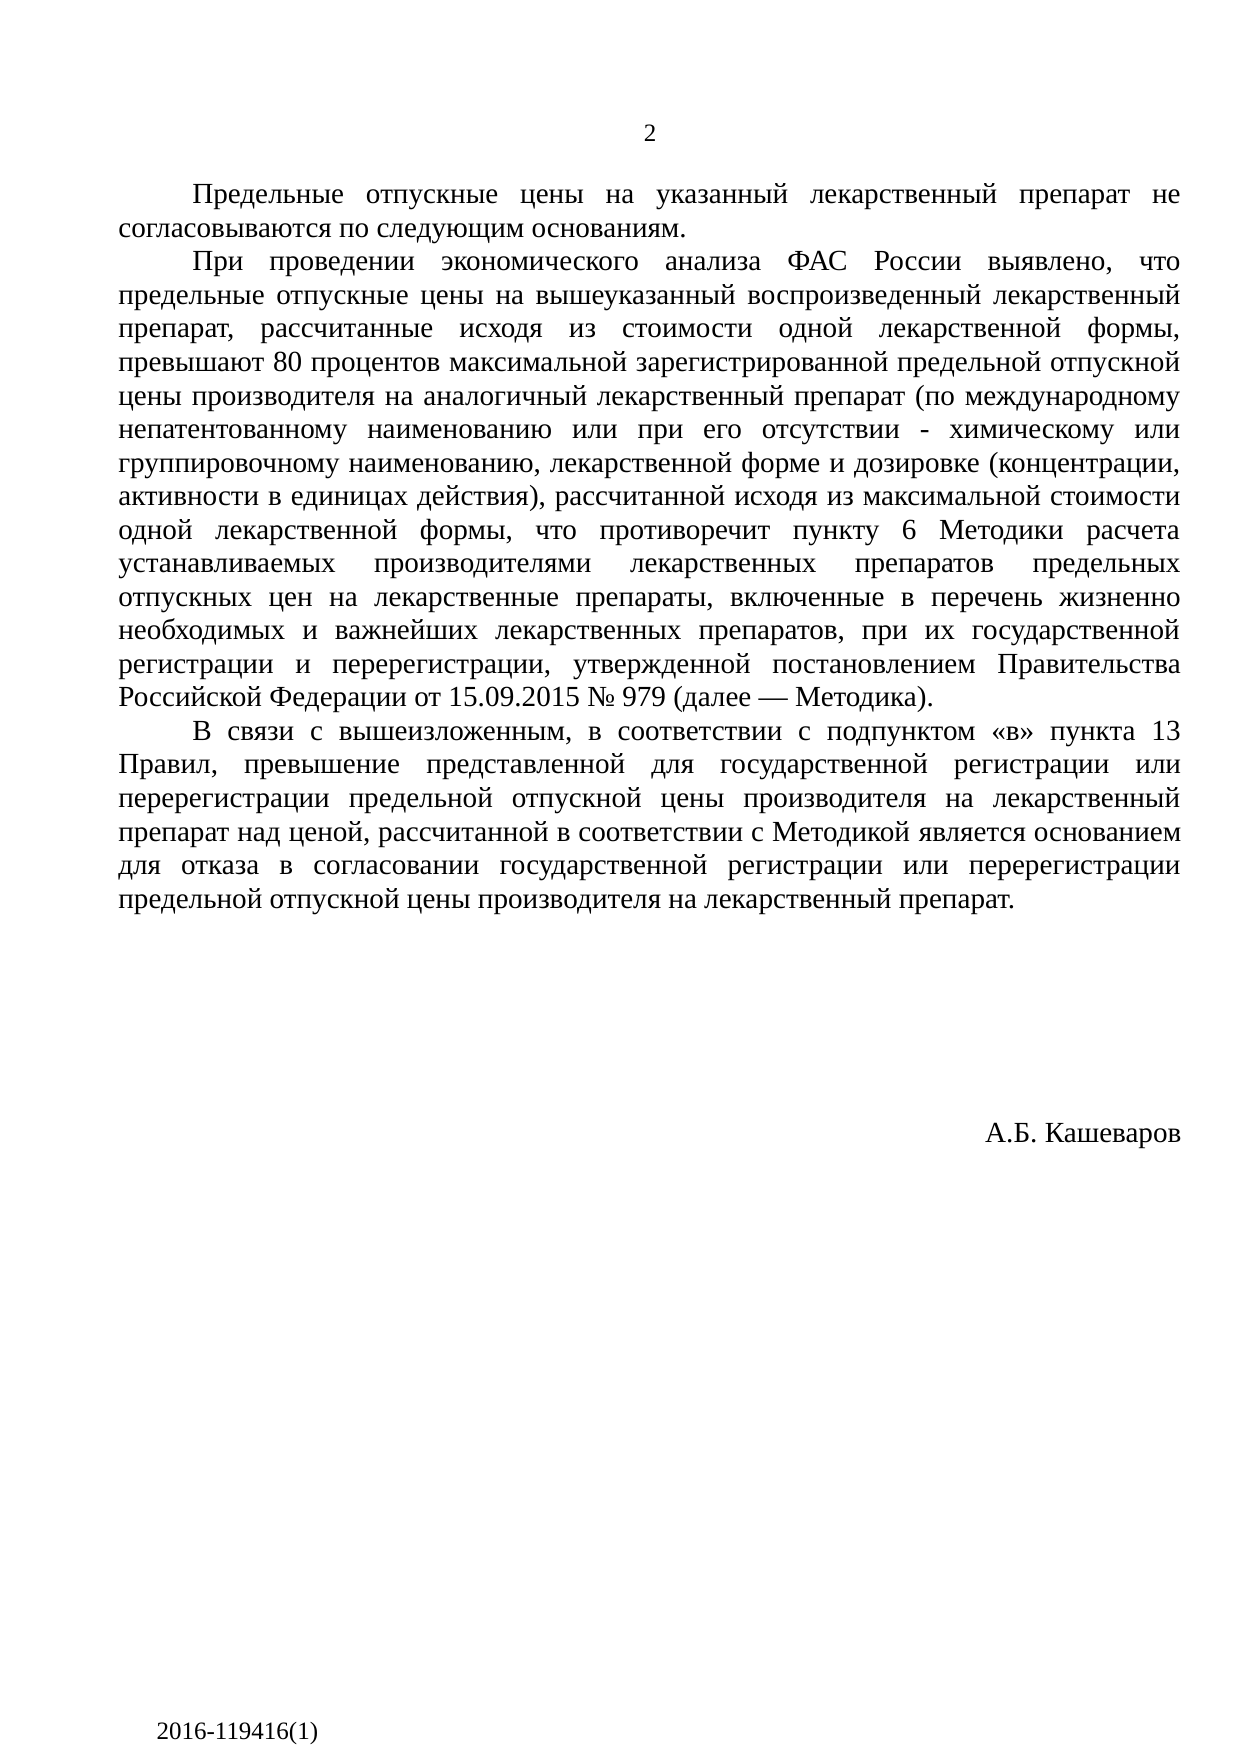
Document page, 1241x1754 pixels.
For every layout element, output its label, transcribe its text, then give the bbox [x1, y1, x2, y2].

text В связи с вышеизложенным, в соответствии с подпунктом «в» пункта 13 Правил, превышение представленной для государственной регистрации или перерегистрации предельной отпускной цены производителя на лекарственный препарат над ценой, рассчитанной в соответствии с Методикой является основанием для отказа в согласовании государственной регистрации или перерегистрации предельной отпускной цены производителя на лекарственный препарат. [118, 713, 1181, 914]
text Предельные отпускные цены на указанный лекарственный препарат не согласовываются по следующим основаниям. [118, 176, 1181, 243]
text При проведении экономического анализа ФАС России выявлено, что предельные отпускные цены на вышеуказанный воспроизведенный лекарственный препарат, рассчитанные исходя из стоимости одной лекарственной формы, превышают 80 процентов максимальной зарегистрированной предельной отпускной цены производителя на аналогичный лекарственный препарат (по международному непатентованному наименованию или при его отсутствии - химическому или группировочному наименованию, лекарственной форме и дозировке (концентрации, активности в единицах действия), рассчитанной исходя из максимальной стоимости одной лекарственной формы, что противоречит пункту 6 Методики расчета устанавливаемых производителями лекарственных препаратов предельных отпускных цен на лекарственные препараты, включенные в перечень жизненно необходимых и важнейших лекарственных препаратов, при их государственной регистрации и перерегистрации, утвержденной постановлением Правительства Российской Федерации от 15.09.2015 № 979 (далее — Методика). [118, 243, 1181, 713]
text А.Б. Кашеваров [118, 1116, 1181, 1149]
